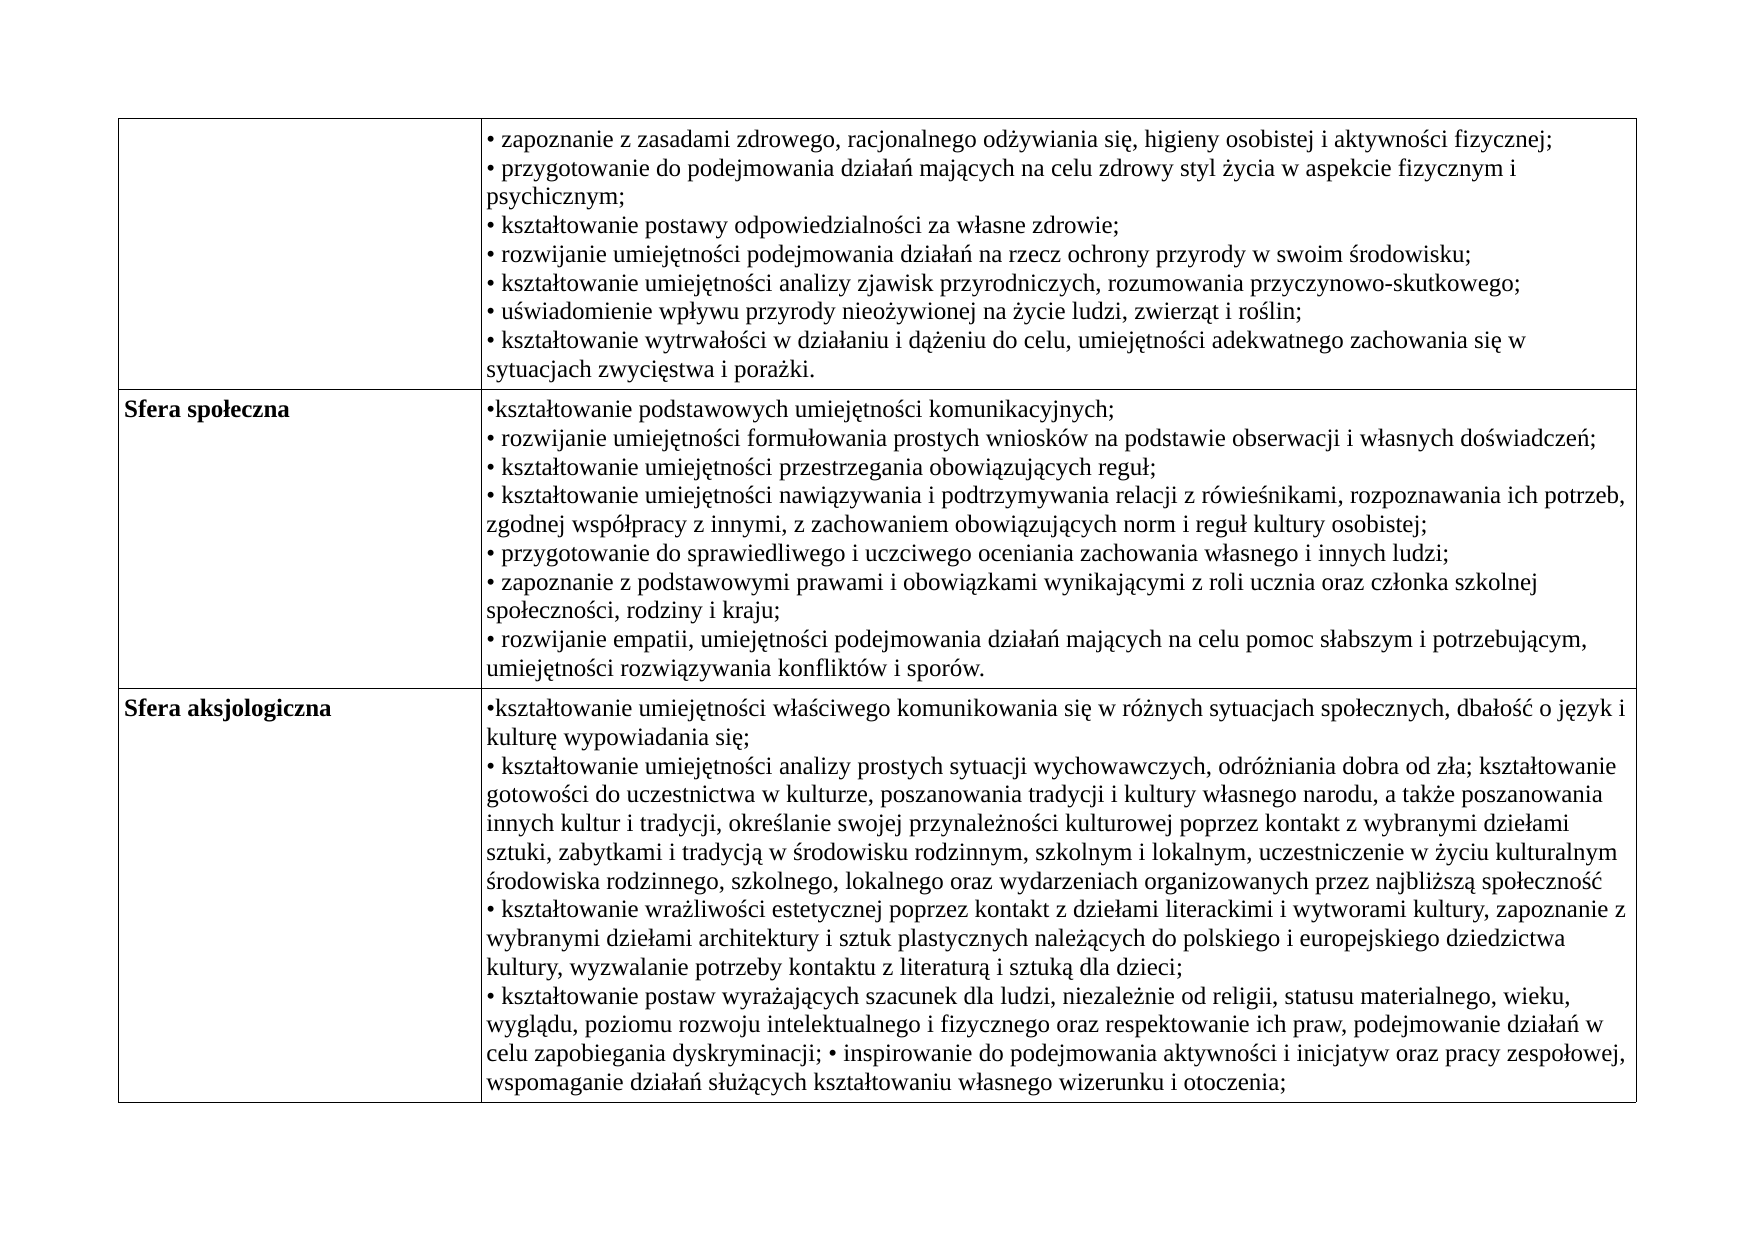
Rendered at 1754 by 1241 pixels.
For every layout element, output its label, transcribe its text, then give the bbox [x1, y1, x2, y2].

table_cell Sfera społeczna [119, 390, 481, 687]
table_cell Sfera aksjologiczna [119, 689, 481, 1102]
table_cell • zapoznanie z zasadami zdrowego, racjonalnego odżywiania się, higieny osobistej i aktywności fizycznej; • przygotowanie do podejmowania działań mających na celu zdrowy styl życia w aspekcie fizycznym i psychicznym; • kształtowanie postawy odpowiedzialności za własne zdrowie; • rozwijanie umiejętności podejmowania działań na rzecz ochrony przyrody w swoim środowisku; • kształtowanie umiejętności analizy zjawisk przyrodniczych, rozumowania przyczynowo-skutkowego; • uświadomienie wpływu przyrody nieożywionej na życie ludzi, zwierząt i roślin; • kształtowanie wytrwałości w działaniu i dążeniu do celu, umiejętności adekwatnego zachowania się w sytuacjach zwycięstwa i porażki. [482, 119, 1636, 388]
table_cell [119, 119, 481, 388]
table_cell •kształtowanie umiejętności właściwego komunikowania się w różnych sytuacjach społecznych, dbałość o język i kulturę wypowiadania się; • kształtowanie umiejętności analizy prostych sytuacji wychowawczych, odróżniania dobra od zła; kształtowanie gotowości do uczestnictwa w kulturze, poszanowania tradycji i kultury własnego narodu, a także poszanowania innych kultur i tradycji, określanie swojej przynależności kulturowej poprzez kontakt z wybranymi dziełami sztuki, zabytkami i tradycją w środowisku rodzinnym, szkolnym i lokalnym, uczestniczenie w życiu kulturalnym środowiska rodzinnego, szkolnego, lokalnego oraz wydarzeniach organizowanych przez najbliższą społeczność • kształtowanie wrażliwości estetycznej poprzez kontakt z dziełami literackimi i wytworami kultury, zapoznanie z wybranymi dziełami architektury i sztuk plastycznych należących do polskiego i europejskiego dziedzictwa kultury, wyzwalanie potrzeby kontaktu z literaturą i sztuką dla dzieci; • kształtowanie postaw wyrażających szacunek dla ludzi, niezależnie od religii, statusu materialnego, wieku, wyglądu, poziomu rozwoju intelektualnego i fizycznego oraz respektowanie ich praw, podejmowanie działań w celu zapobiegania dyskryminacji; • inspirowanie do podejmowania aktywności i inicjatyw oraz pracy zespołowej, wspomaganie działań służących kształtowaniu własnego wizerunku i otoczenia; [482, 689, 1636, 1102]
table_cell •kształtowanie podstawowych umiejętności komunikacyjnych; • rozwijanie umiejętności formułowania prostych wniosków na podstawie obserwacji i własnych doświadczeń; • kształtowanie umiejętności przestrzegania obowiązujących reguł; • kształtowanie umiejętności nawiązywania i podtrzymywania relacji z rówieśnikami, rozpoznawania ich potrzeb, zgodnej współpracy z innymi, z zachowaniem obowiązujących norm i reguł kultury osobistej; • przygotowanie do sprawiedliwego i uczciwego oceniania zachowania własnego i innych ludzi; • zapoznanie z podstawowymi prawami i obowiązkami wynikającymi z roli ucznia oraz członka szkolnej społeczności, rodziny i kraju; • rozwijanie empatii, umiejętności podejmowania działań mających na celu pomoc słabszym i potrzebującym, umiejętności rozwiązywania konfliktów i sporów. [482, 390, 1636, 687]
